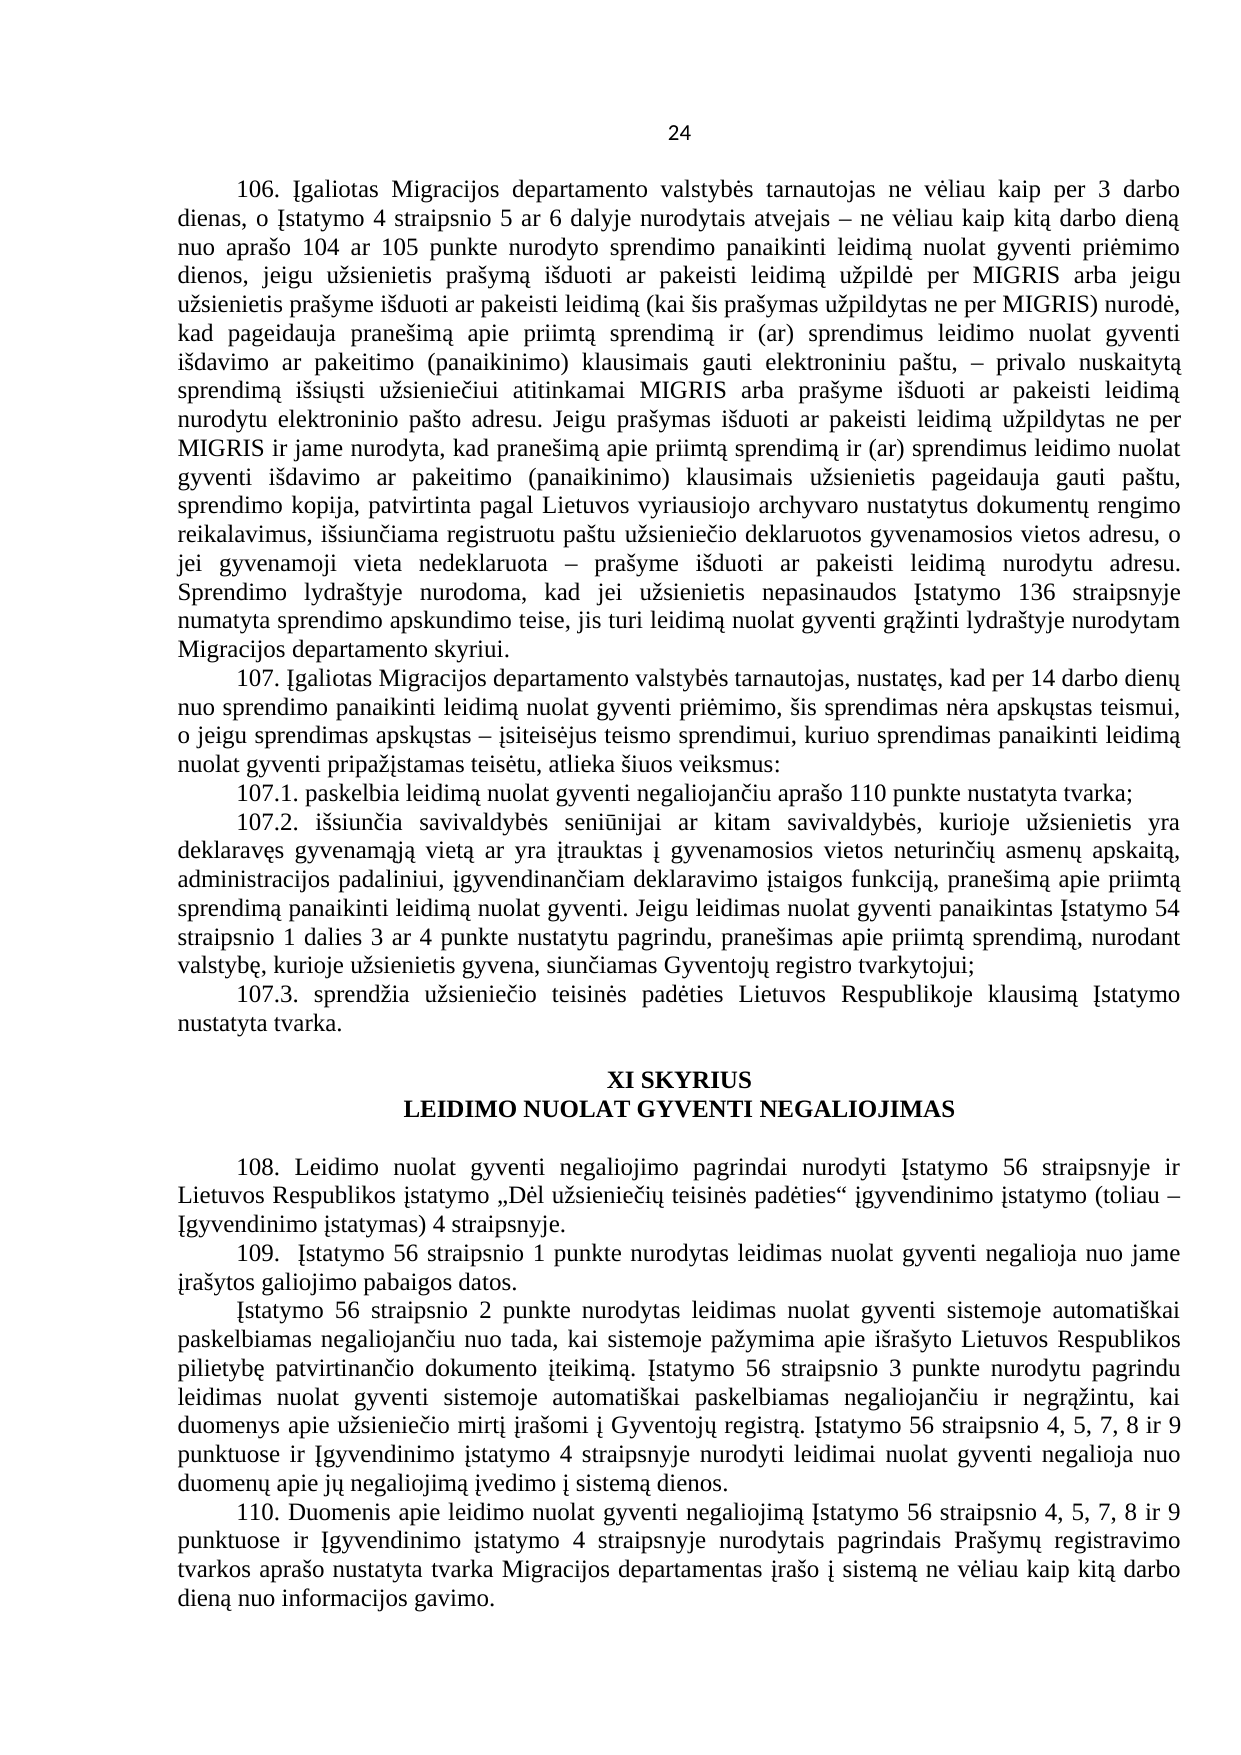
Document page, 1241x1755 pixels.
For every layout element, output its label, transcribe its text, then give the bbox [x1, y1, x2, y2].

text LEIDIMO NUOLAT GYVENTI NEGALIOJIMAS [177, 1094, 1181, 1123]
text 108. Leidimo nuolat gyventi negaliojimo pagrindai nurodyti Įstatymo 56 straipsnyje ir Lietuvos Respublikos įstatymo „Dėl užsieniečių teisinės padėties“ įgyvendinimo įstatymo (toliau – Įgyvendinimo įstatymas) 4 straipsnyje. [177, 1152, 1181, 1238]
text XI skyrius [177, 1065, 1181, 1094]
text 110. Duomenis apie leidimo nuolat gyventi negaliojimą Įstatymo 56 straipsnio 4, 5, 7, 8 ir 9 punktuose ir Įgyvendinimo įstatymo 4 straipsnyje nurodytais pagrindais Prašymų registravimo tvarkos aprašo nustatyta tvarka Migracijos departamentas įrašo į sistemą ne vėliau kaip kitą darbo dieną nuo informacijos gavimo. [177, 1497, 1181, 1612]
text 107. Įgaliotas Migracijos departamento valstybės tarnautojas, nustatęs, kad per 14 darbo dienų nuo sprendimo panaikinti leidimą nuolat gyventi priėmimo, šis sprendimas nėra apskųstas teismui, o jeigu sprendimas apskųstas – įsiteisėjus teismo sprendimui, kuriuo sprendimas panaikinti leidimą nuolat gyventi pripažįstamas teisėtu, atlieka šiuos veiksmus: [177, 663, 1181, 778]
text Įstatymo 56 straipsnio 2 punkte nurodytas leidimas nuolat gyventi sistemoje automatiškai paskelbiamas negaliojančiu nuo tada, kai sistemoje pažymima apie išrašyto Lietuvos Respublikos pilietybę patvirtinančio dokumento įteikimą. Įstatymo 56 straipsnio 3 punkte nurodytu pagrindu leidimas nuolat gyventi sistemoje automatiškai paskelbiamas negaliojančiu ir negrąžintu, kai duomenys apie užsieniečio mirtį įrašomi į Gyventojų registrą. Įstatymo 56 straipsnio 4, 5, 7, 8 ir 9 punktuose ir Įgyvendinimo įstatymo 4 straipsnyje nurodyti leidimai nuolat gyventi negalioja nuo duomenų apie jų negaliojimą įvedimo į sistemą dienos. [177, 1295, 1181, 1497]
text 109. Įstatymo 56 straipsnio 1 punkte nurodytas leidimas nuolat gyventi negalioja nuo jame įrašytos galiojimo pabaigos datos. [177, 1238, 1181, 1295]
text 107.2. išsiunčia savivaldybės seniūnijai ar kitam savivaldybės, kurioje užsienietis yra deklaravęs gyvenamąją vietą ar yra įtrauktas į gyvenamosios vietos neturinčių asmenų apskaitą, administracijos padaliniui, įgyvendinančiam deklaravimo įstaigos funkciją, pranešimą apie priimtą sprendimą panaikinti leidimą nuolat gyventi. Jeigu leidimas nuolat gyventi panaikintas Įstatymo 54 straipsnio 1 dalies 3 ar 4 punkte nustatytu pagrindu, pranešimas apie priimtą sprendimą, nurodant valstybę, kurioje užsienietis gyvena, siunčiamas Gyventojų registro tvarkytojui; [177, 807, 1181, 979]
text 106. Įgaliotas Migracijos departamento valstybės tarnautojas ne vėliau kaip per 3 darbo dienas, o Įstatymo 4 straipsnio 5 ar 6 dalyje nurodytais atvejais – ne vėliau kaip kitą darbo dieną nuo aprašo 104 ar 105 punkte nurodyto sprendimo panaikinti leidimą nuolat gyventi priėmimo dienos, jeigu užsienietis prašymą išduoti ar pakeisti leidimą užpildė per MIGRIS arba jeigu užsienietis prašyme išduoti ar pakeisti leidimą (kai šis prašymas užpildytas ne per MIGRIS) nurodė, kad pageidauja pranešimą apie priimtą sprendimą ir (ar) sprendimus leidimo nuolat gyventi išdavimo ar pakeitimo (panaikinimo) klausimais gauti elektroniniu paštu, – privalo nuskaitytą sprendimą išsiųsti užsieniečiui atitinkamai MIGRIS arba prašyme išduoti ar pakeisti leidimą nurodytu elektroninio pašto adresu. Jeigu prašymas išduoti ar pakeisti leidimą užpildytas ne per MIGRIS ir jame nurodyta, kad pranešimą apie priimtą sprendimą ir (ar) sprendimus leidimo nuolat gyventi išdavimo ar pakeitimo (panaikinimo) klausimais užsienietis pageidauja gauti paštu, sprendimo kopija, patvirtinta pagal Lietuvos vyriausiojo archyvaro nustatytus dokumentų rengimo reikalavimus, išsiunčiama registruotu paštu užsieniečio deklaruotos gyvenamosios vietos adresu, o jei gyvenamoji vieta nedeklaruota – prašyme išduoti ar pakeisti leidimą nurodytu adresu. Sprendimo lydraštyje nurodoma, kad jei užsienietis nepasinaudos Įstatymo 136 straipsnyje numatyta sprendimo apskundimo teise, jis turi leidimą nuolat gyventi grąžinti lydraštyje nurodytam Migracijos departamento skyriui. [177, 174, 1181, 663]
text 107.1. paskelbia leidimą nuolat gyventi negaliojančiu aprašo 110 punkte nustatyta tvarka; [177, 778, 1181, 807]
text 107.3. sprendžia užsieniečio teisinės padėties Lietuvos Respublikoje klausimą Įstatymo nustatyta tvarka. [177, 979, 1181, 1037]
